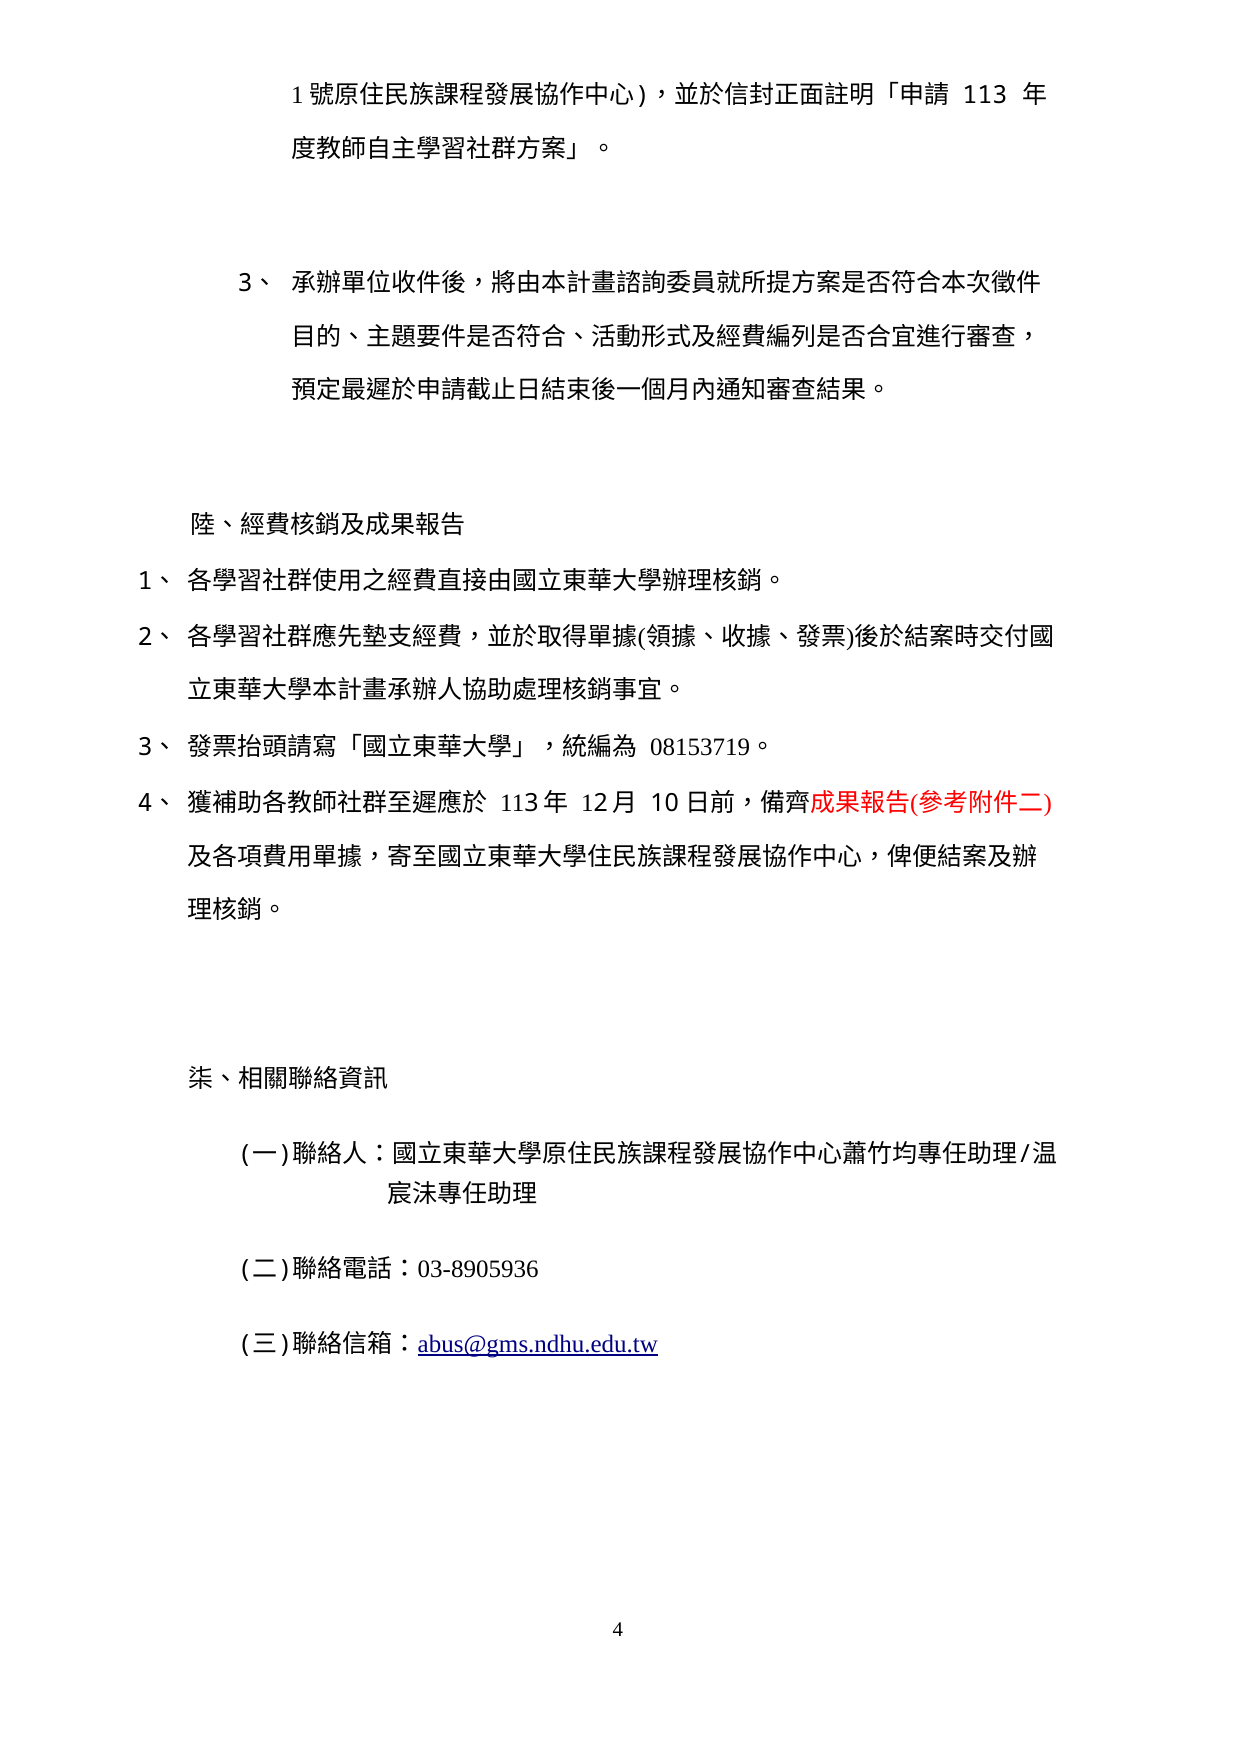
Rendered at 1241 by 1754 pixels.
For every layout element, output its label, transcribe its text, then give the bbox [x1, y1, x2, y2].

text (一)聯絡人：國立東華大學原住民族課程發展協作中心蕭竹均專任助理/温宸沬專任助理 [237, 1133, 1059, 1209]
list 1 號原住民族課程發展協作中心)，並於信封正面註明「申請 113 年度教師自主學習社群方案」。 [237, 75, 1048, 164]
text (二)聯絡電話：03-8905936 [237, 1249, 1059, 1285]
list 承辦單位收件後，將由本計畫諮詢委員就所提方案是否符合本次徵件目的、主題要件是否符合、活動形式及經費編列是否合宜進行審查，預定最遲於申請截止日結束後一個月內通知審查結果。 [237, 263, 1048, 406]
list 獲補助各教師社群至遲應於 113年 12月 10 日前，備齊成果報告(參考附件二)及各項費用單據，寄至國立東華大學住民族課程發展協作中心，俾便結案及辦理核銷。 [137, 783, 1059, 926]
text (三)聯絡信箱：abus@gms.ndhu.edu.tw [237, 1324, 1059, 1360]
text 陸、經費核銷及成果報告 [190, 504, 1059, 540]
list 發票抬頭請寫「國立東華大學」，統編為 08153719。 [137, 726, 1059, 763]
list 各學習社群使用之經費直接由國立東華大學辦理核銷。 [137, 560, 1059, 597]
list 各學習社群應先墊支經費，並於取得單據(領據、收據、發票)後於結案時交付國立東華大學本計畫承辦人協助處理核銷事宜。 [137, 617, 1059, 706]
text 柒、相關聯絡資訊 [188, 1058, 1059, 1094]
